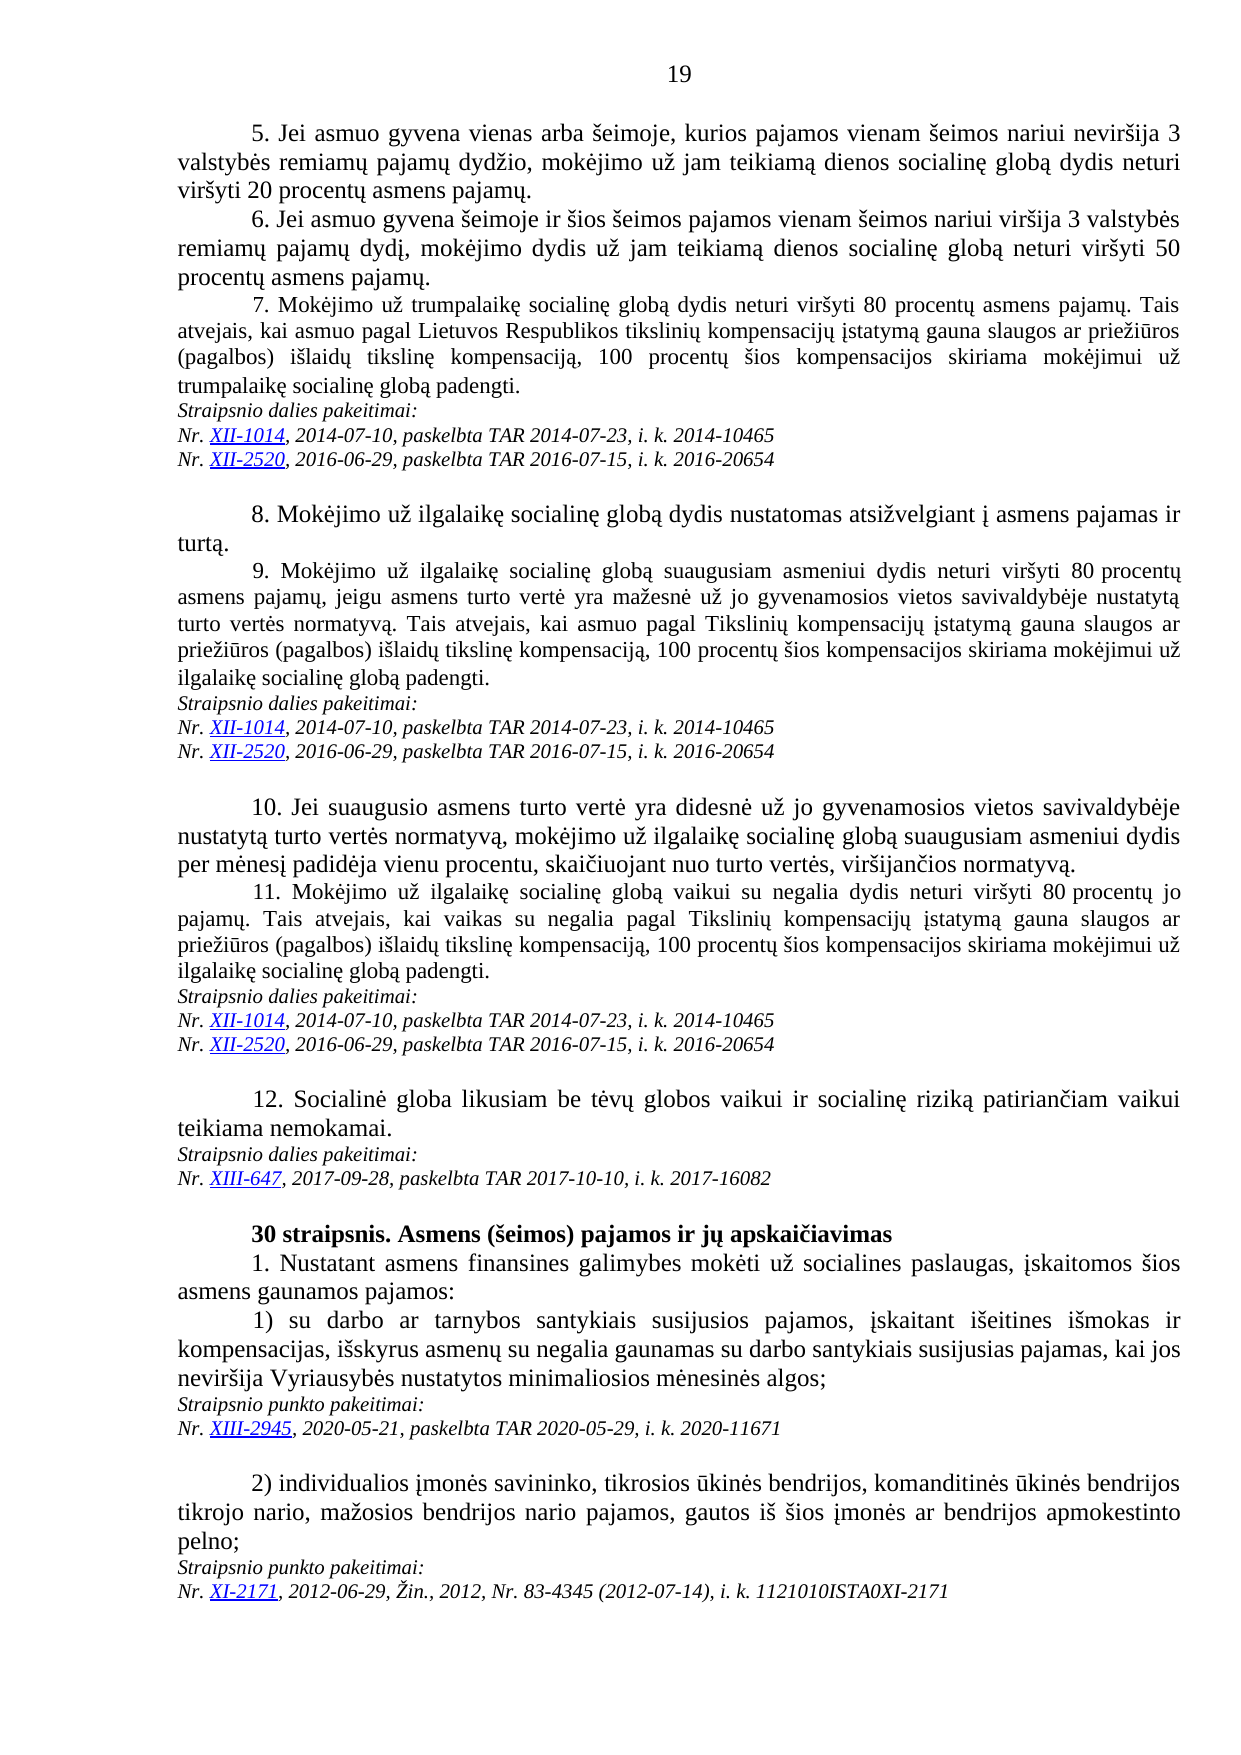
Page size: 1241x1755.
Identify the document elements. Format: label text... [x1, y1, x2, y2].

text Nr. XIII-2945, 2020-05-21, paskelbta TAR 2020-05-29, i. k. 2020-11671 [177, 1416, 1181, 1439]
text Nr. XII-2520, 2016-06-29, paskelbta TAR 2016-07-15, i. k. 2016-20654 [177, 1032, 1181, 1056]
text 6. Jei asmuo gyvena šeimoje ir šios šeimos pajamos vienam šeimos nariui viršija 3 valstybės remiamų pajamų dydį, mokėjimo dydis už jam teikiamą dienos socialinę globą neturi viršyti 50 procentų asmens pajamų. [177, 204, 1181, 291]
text Nr. XII-1014, 2014-07-10, paskelbta TAR 2014-07-23, i. k. 2014-10465 [177, 1008, 1181, 1032]
text Nr. XII-1014, 2014-07-10, paskelbta TAR 2014-07-23, i. k. 2014-10465 [177, 422, 1181, 447]
text Nr. XII-2520, 2016-06-29, paskelbta TAR 2016-07-15, i. k. 2016-20654 [177, 447, 1181, 471]
text 11. Mokėjimo už ilgalaikę socialinę globą vaikui su negalia dydis neturi viršyti 80 procentų jo pajamų. Tais atvejais, kai vaikas su negalia pagal Tikslinių kompensacijų įstatymą gauna slaugos ar priežiūros (pagalbos) išlaidų tikslinę kompensaciją, 100 procentų šios kompensacijos skiriama mokėjimui už ilgalaikę socialinę globą padengti. [177, 878, 1181, 984]
text Nr. XII-1014, 2014-07-10, paskelbta TAR 2014-07-23, i. k. 2014-10465 [177, 715, 1181, 739]
text 12. Socialinė globa likusiam be tėvų globos vaikui ir socialinę riziką patiriančiam vaikui teikiama nemokamai. [177, 1084, 1181, 1142]
text 7. Mokėjimo už trumpalaikę socialinę globą dydis neturi viršyti 80 procentų asmens pajamų. Tais atvejais, kai asmuo pagal Lietuvos Respublikos tikslinių kompensacijų įstatymą gauna slaugos ar priežiūros (pagalbos) išlaidų tikslinę kompensaciją, 100 procentų šios kompensacijos skiriama mokėjimui už trumpalaikę socialinę globą padengti. [177, 291, 1181, 398]
text Nr. XIII-647, 2017-09-28, paskelbta TAR 2017-10-10, i. k. 2017-16082 [177, 1166, 1181, 1190]
text 30 straipsnis. Asmens (šeimos) pajamos ir jų apskaičiavimas [177, 1219, 1181, 1248]
text Nr. XII-2520, 2016-06-29, paskelbta TAR 2016-07-15, i. k. 2016-20654 [177, 739, 1181, 763]
text 1. Nustatant asmens finansines galimybes mokėti už socialines paslaugas, įskaitomos šios asmens gaunamos pajamos: [177, 1248, 1181, 1305]
text 1) su darbo ar tarnybos santykiais susijusios pajamos, įskaitant išeitines išmokas ir kompensacijas, išskyrus asmenų su negalia gaunamas su darbo santykiais susijusias pajamas, kai jos neviršija Vyriausybės nustatytos minimaliosios mėnesinės algos; [177, 1305, 1181, 1391]
text 2) individualios įmonės savininko, tikrosios ūkinės bendrijos, komanditinės ūkinės bendrijos tikrojo nario, mažosios bendrijos nario pajamos, gautos iš šios įmonės ar bendrijos apmokestinto pelno; [177, 1468, 1181, 1554]
text Straipsnio dalies pakeitimai: [177, 984, 1181, 1008]
text 5. Jei asmuo gyvena vienas arba šeimoje, kurios pajamos vienam šeimos nariui neviršija 3 valstybės remiamų pajamų dydžio, mokėjimo už jam teikiamą dienos socialinę globą dydis neturi viršyti 20 procentų asmens pajamų. [177, 118, 1181, 204]
text Straipsnio punkto pakeitimai: [177, 1554, 1181, 1579]
text 10. Jei suaugusio asmens turto vertė yra didesnė už jo gyvenamosios vietos savivaldybėje nustatytą turto vertės normatyvą, mokėjimo už ilgalaikę socialinę globą suaugusiam asmeniui dydis per mėnesį padidėja vienu procentu, skaičiuojant nuo turto vertės, viršijančios normatyvą. [177, 792, 1181, 878]
text 8. Mokėjimo už ilgalaikę socialinę globą dydis nustatomas atsižvelgiant į asmens pajamas ir turtą. [177, 499, 1181, 557]
text Straipsnio dalies pakeitimai: [177, 691, 1181, 715]
text Straipsnio dalies pakeitimai: [177, 1142, 1181, 1166]
text 9. Mokėjimo už ilgalaikę socialinę globą suaugusiam asmeniui dydis neturi viršyti 80 procentų asmens pajamų, jeigu asmens turto vertė yra mažesnė už jo gyvenamosios vietos savivaldybėje nustatytą turto vertės normatyvą. Tais atvejais, kai asmuo pagal Tikslinių kompensacijų įstatymą gauna slaugos ar priežiūros (pagalbos) išlaidų tikslinę kompensaciją, 100 procentų šios kompensacijos skiriama mokėjimui už ilgalaikę socialinę globą padengti. [177, 557, 1181, 691]
text Straipsnio dalies pakeitimai: [177, 398, 1181, 422]
text Straipsnio punkto pakeitimai: [177, 1391, 1181, 1416]
text Nr. XI-2171, 2012-06-29, Žin., 2012, Nr. 83-4345 (2012-07-14), i. k. 1121010ISTA0XI-2171 [177, 1579, 1181, 1603]
